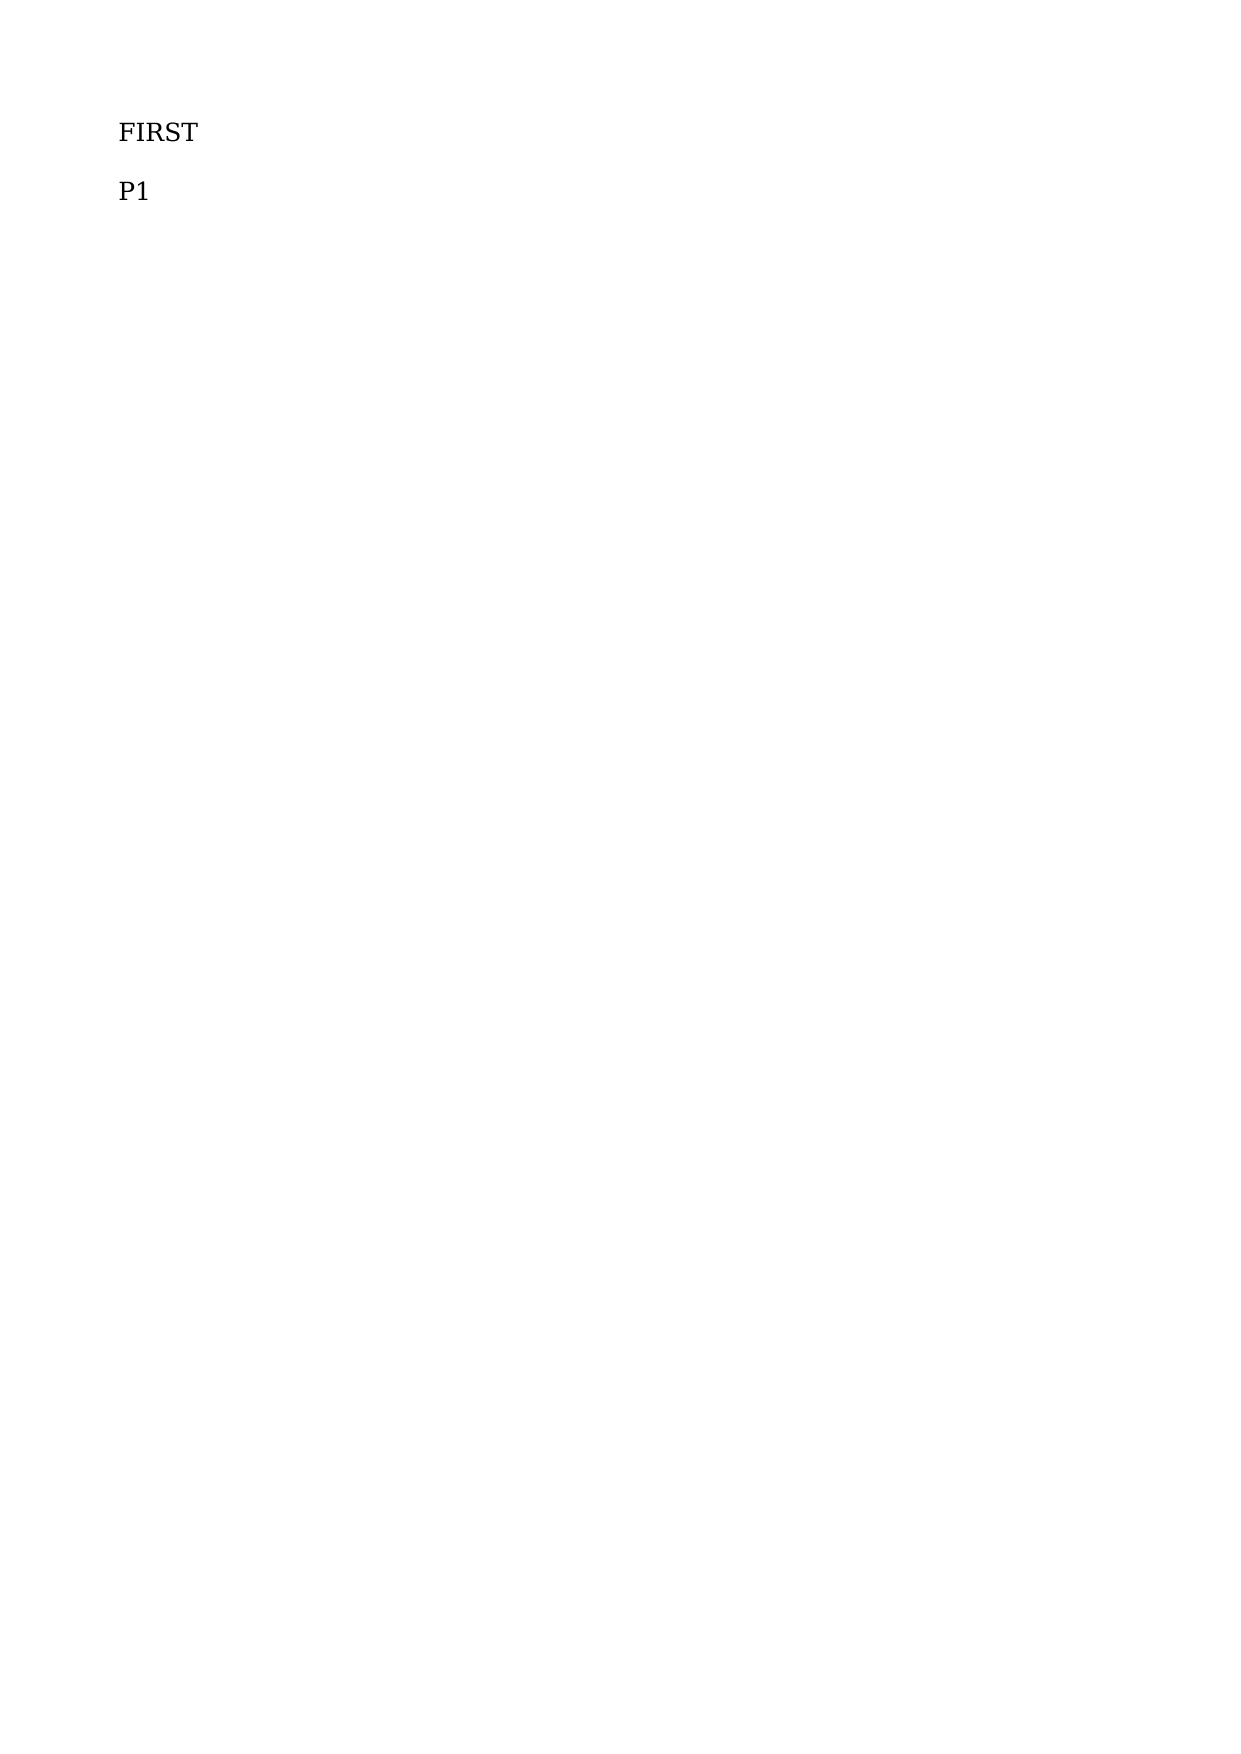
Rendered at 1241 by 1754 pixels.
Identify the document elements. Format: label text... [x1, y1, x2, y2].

text P1 [118, 177, 1122, 206]
